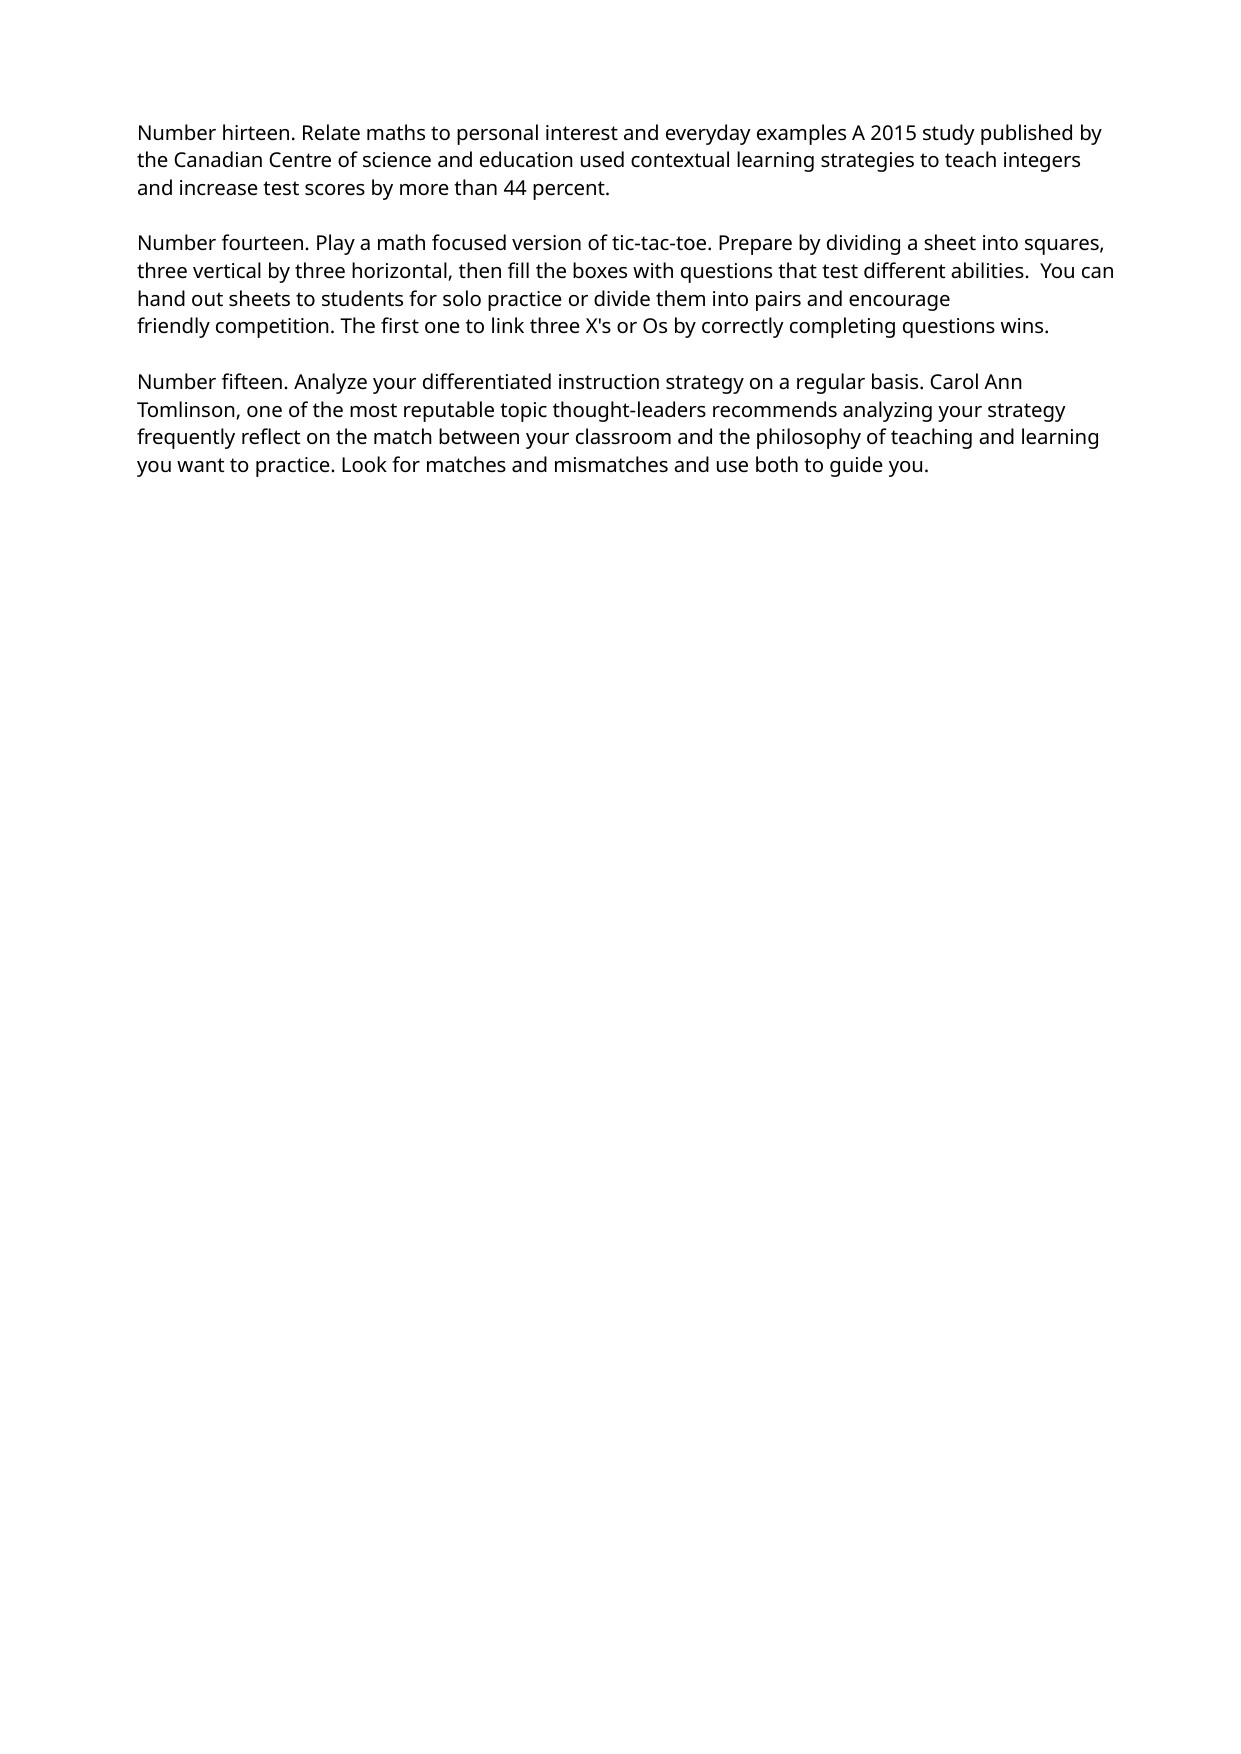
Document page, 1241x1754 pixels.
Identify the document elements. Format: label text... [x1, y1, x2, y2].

text three vertical by three horizontal, then fill the boxes with questions that test different abilities. You can hand out sheets to students for solo practice or divide them into pairs and encourage [137, 257, 1122, 312]
text Number fifteen. Analyze your differentiated instruction strategy on a regular basis. Carol Ann Tomlinson, one of the most reputable topic thought-leaders recommends analyzing your strategy frequently reflect on the match between your classroom and the philosophy of teaching and learning you want to practice. Look for matches and mismatches and use both to guide you. [137, 367, 1122, 478]
text friendly competition. The first one to link three X's or Os by correctly completing questions wins. [137, 312, 1122, 340]
text Number hirteen. Relate maths to personal interest and everyday examples A 2015 study published by the Canadian Centre of science and education used contextual learning strategies to teach integers and increase test scores by more than 44 percent. [137, 118, 1122, 201]
text Number fourteen. Play a math focused version of tic-tac-toe. Prepare by dividing a sheet into squares, [137, 229, 1122, 257]
